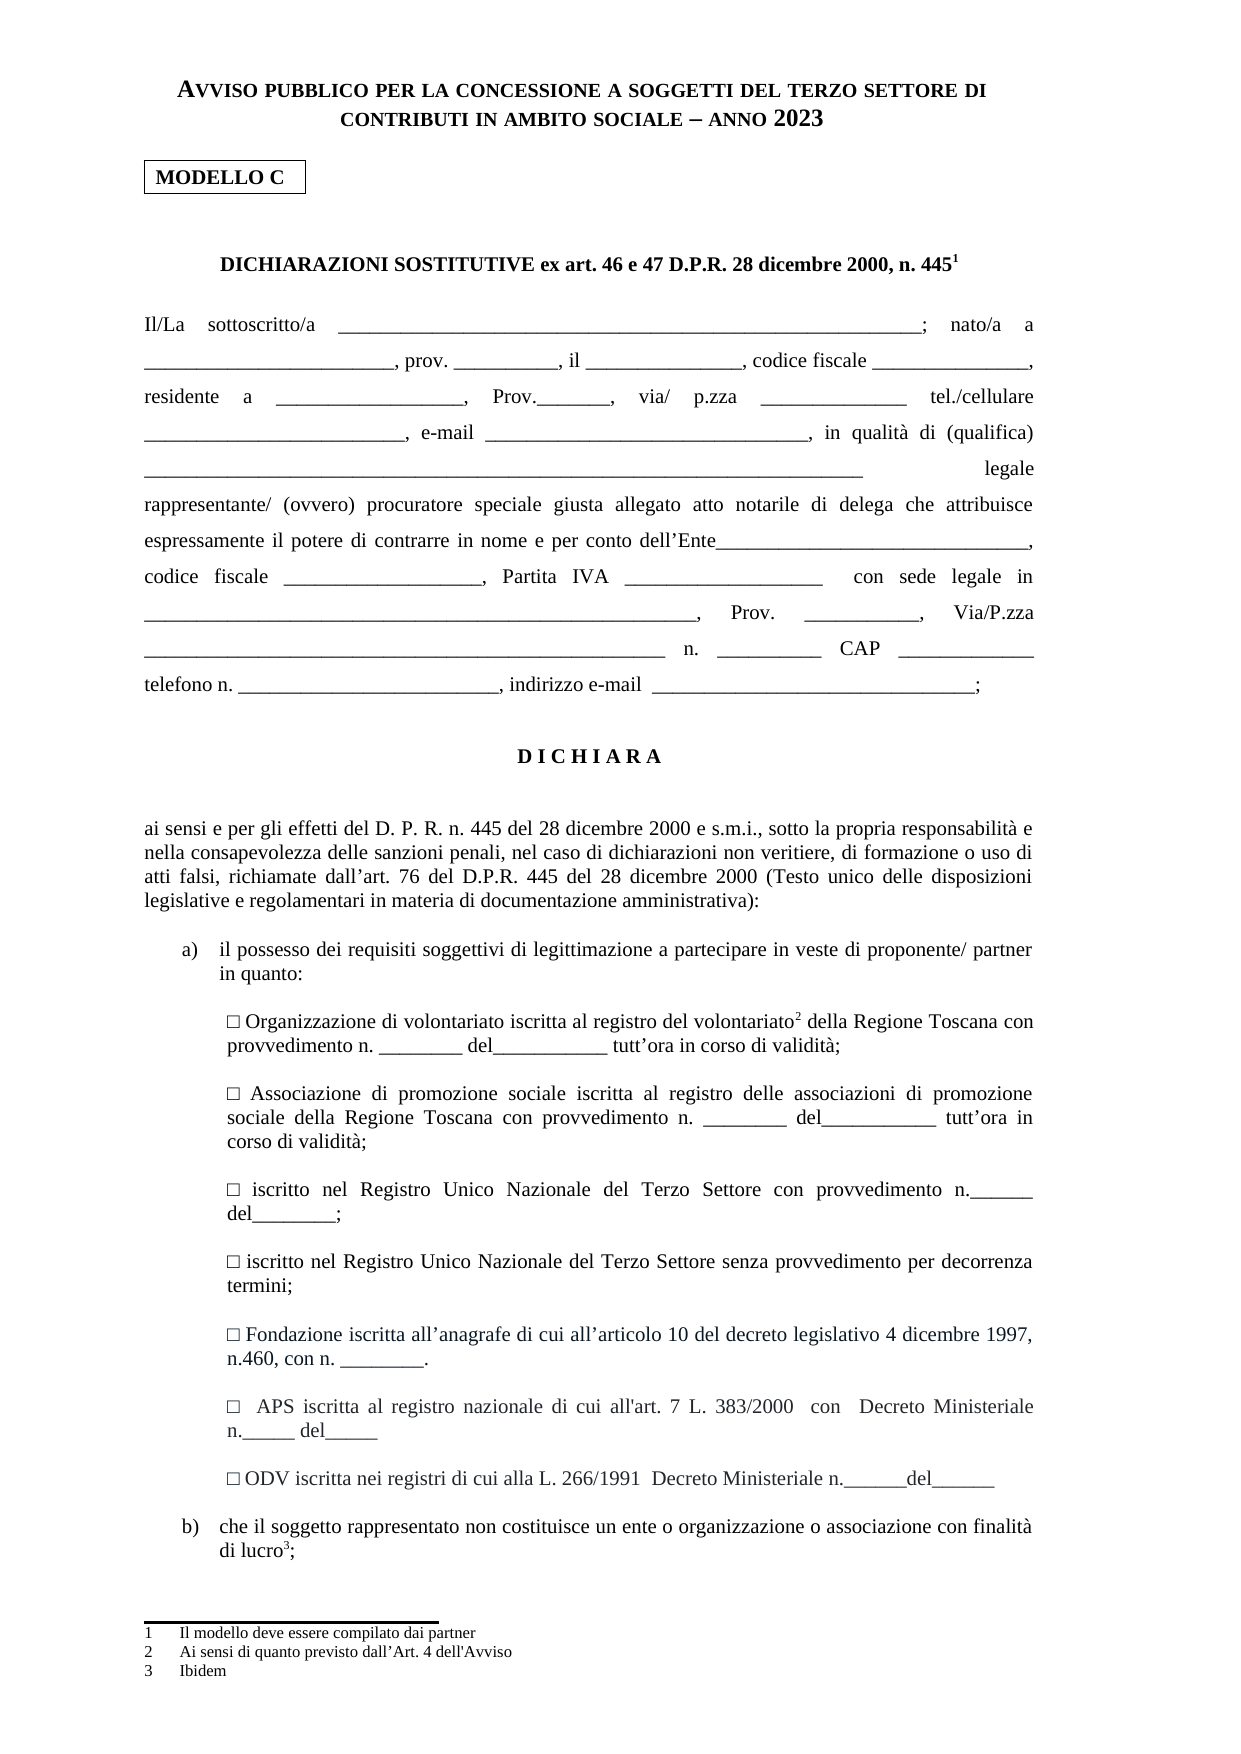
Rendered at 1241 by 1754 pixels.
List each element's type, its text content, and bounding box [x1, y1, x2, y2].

text Il/La sottoscritto/a ________________________________________________________; nato/a a ________________________, prov. __________, il _______________, codice fiscale _______________, residente a __________________, Prov._______, via/ p.zza ______________ tel./cellulare _________________________, e-mail _______________________________, in qualità di (qualifica) _____________________________________________________________________ legale rappresentante/ (ovvero) procuratore speciale giusta allegato atto notarile di delega che attribuisce espressamente il potere di contrarre in nome e per conto dell’Ente______________________________, codice fiscale ___________________, Partita IVA ___________________ con sede legale in _____________________________________________________, Prov. ___________, Via/P.zza __________________________________________________ n. __________ CAP _____________ telefono n. _________________________, indirizzo e-mail _______________________________; [144, 312, 1034, 696]
text DICHIARAZIONI SOSTITUTIVE ex art. 46 e 47 D.P.R. 28 dicembre 2000, n. 445 [144, 251, 1034, 276]
list il possesso dei requisiti soggettivi di legittimazione a partecipare in veste di proponente/ partner in quanto: [182, 936, 1034, 984]
list Ibidem [144, 1661, 1034, 1680]
list □ iscritto nel Registro Unico Nazionale del Terzo Settore con provvedimento n.______ del________; [227, 1177, 1034, 1225]
text □ ODV iscritta nei registri di cui alla L. 266/1991 Decreto Ministeriale n.______del______ [227, 1466, 1034, 1490]
list □ Organizzazione di volontariato iscritta al registro del volontariato della Regione Toscana con provvedimento n. ________ del___________ tutt’ora in corso di validità; [227, 1009, 1034, 1057]
text D I C H I A R A [144, 744, 1034, 768]
text □ iscritto nel Registro Unico Nazionale del Terzo Settore senza provvedimento per decorrenza termini; [227, 1249, 1034, 1297]
list che il soggetto rappresentato non costituisce un ente o organizzazione o associazione con finalità di lucro; [182, 1514, 1034, 1562]
text □ Fondazione iscritta all’anagrafe di cui all’articolo 10 del decreto legislativo 4 dicembre 1997, n.460, con n. ________. [227, 1321, 1034, 1369]
list □ Associazione di promozione sociale iscritta al registro delle associazioni di promozione sociale della Regione Toscana con provvedimento n. ________ del___________ tutt’ora in corso di validità; [227, 1081, 1034, 1153]
text ai sensi e per gli effetti del D. P. R. n. 445 del 28 dicembre 2000 e s.m.i., sotto la propria responsabilità e nella consapevolezza delle sanzioni penali, nel caso di dichiarazioni non veritiere, di formazione o uso di atti falsi, richiamate dall’art. 76 del D.P.R. 445 del 28 dicembre 2000 (Testo unico delle disposizioni legislative e regolamentari in materia di documentazione amministrativa): [144, 816, 1034, 912]
text □ APS iscritta al registro nazionale di cui all'art. 7 L. 383/2000 con Decreto Ministeriale n._____ del_____ [227, 1394, 1034, 1442]
list Ai sensi di quanto previsto dall’Art. 4 dell'Avviso [144, 1642, 1034, 1661]
table_header MODELLO C [145, 161, 305, 193]
text Il modello deve essere compilato dai partner [144, 1623, 1034, 1642]
